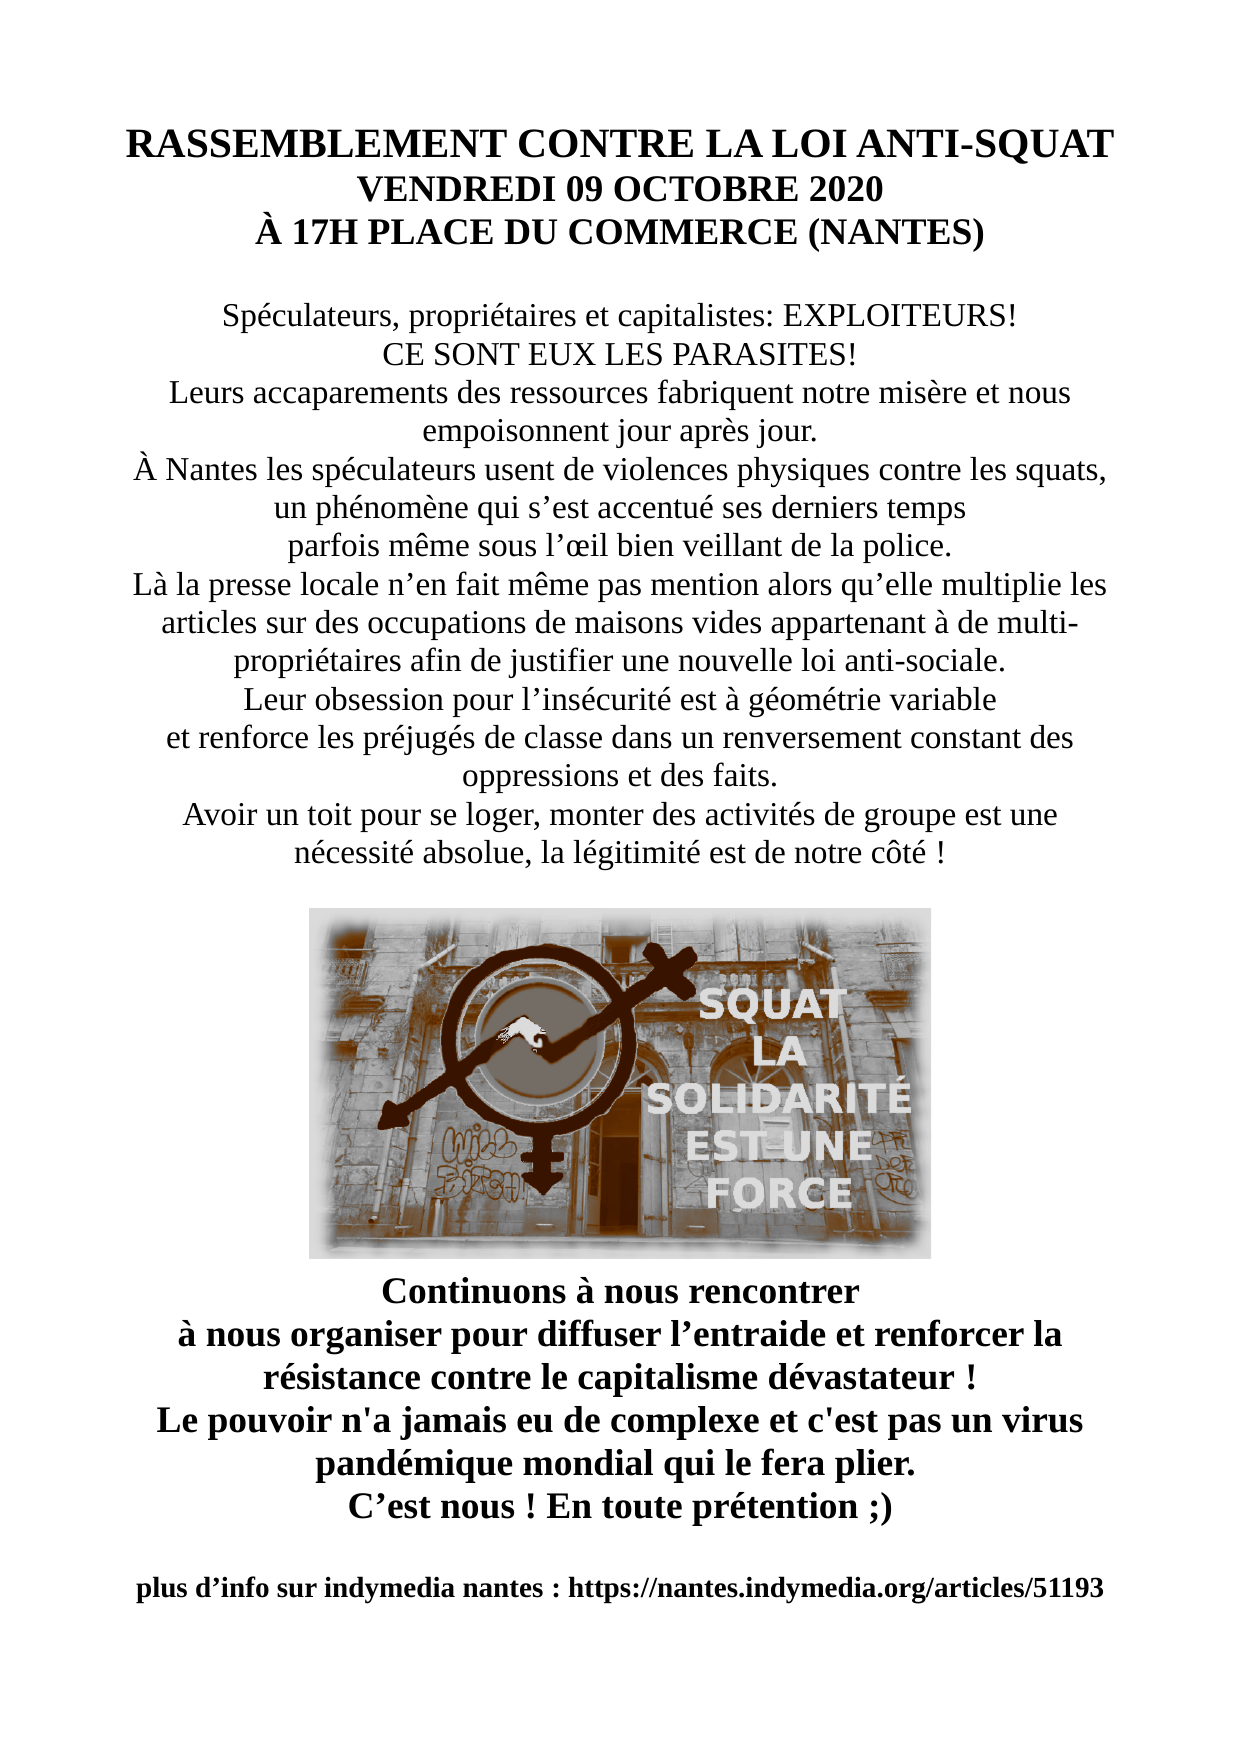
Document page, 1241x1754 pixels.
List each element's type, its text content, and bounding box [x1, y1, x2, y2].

text Là la presse locale n’en fait même pas mention alors qu’elle multiplie les articles sur des occupations de maisons vides appartenant à de multi-propriétaires afin de justifier une nouvelle loi anti-sociale. [118, 564, 1122, 679]
text et renforce les préjugés de classe dans un renversement constant des oppressions et des faits. [118, 717, 1122, 794]
text parfois même sous l’œil bien veillant de la police. [118, 525, 1122, 564]
text Leur obsession pour l’insécurité est à géométrie variable [118, 679, 1122, 717]
text C’est nous ! En toute prétention ;) [118, 1484, 1122, 1527]
text à nous organiser pour diffuser l’entraide et renforcer la résistance contre le capitalisme dévastateur ! [118, 1311, 1122, 1397]
text CE SONT EUX LES PARASITES! [118, 334, 1122, 372]
text Spéculateurs, propriétaires et capitalistes: EXPLOITEURS! [118, 295, 1122, 334]
text plus d’info sur indymedia nantes : https://nantes.indymedia.org/articles/51193 [118, 1570, 1122, 1603]
text À 17H PLACE DU COMMERCE (NANTES) [118, 209, 1122, 252]
text Continuons à nous rencontrer [118, 1268, 1122, 1311]
text Le pouvoir n'a jamais eu de complexe et c'est pas un virus pandémique mondial qui le fera plier. [118, 1397, 1122, 1484]
text Leurs accaparements des ressources fabriquent notre misère et nous empoisonnent jour après jour. [118, 372, 1122, 449]
picture [309, 908, 932, 1259]
text RASSEMBLEMENT CONTRE LA LOI ANTI-SQUAT VENDREDI 09 OCTOBRE 2020 [118, 118, 1122, 209]
text À Nantes les spéculateurs usent de violences physiques contre les squats, un phénomène qui s’est accentué ses derniers temps [118, 449, 1122, 525]
text Avoir un toit pour se loger, monter des activités de groupe est une nécessité absolue, la légitimité est de notre côté ! [118, 794, 1122, 870]
